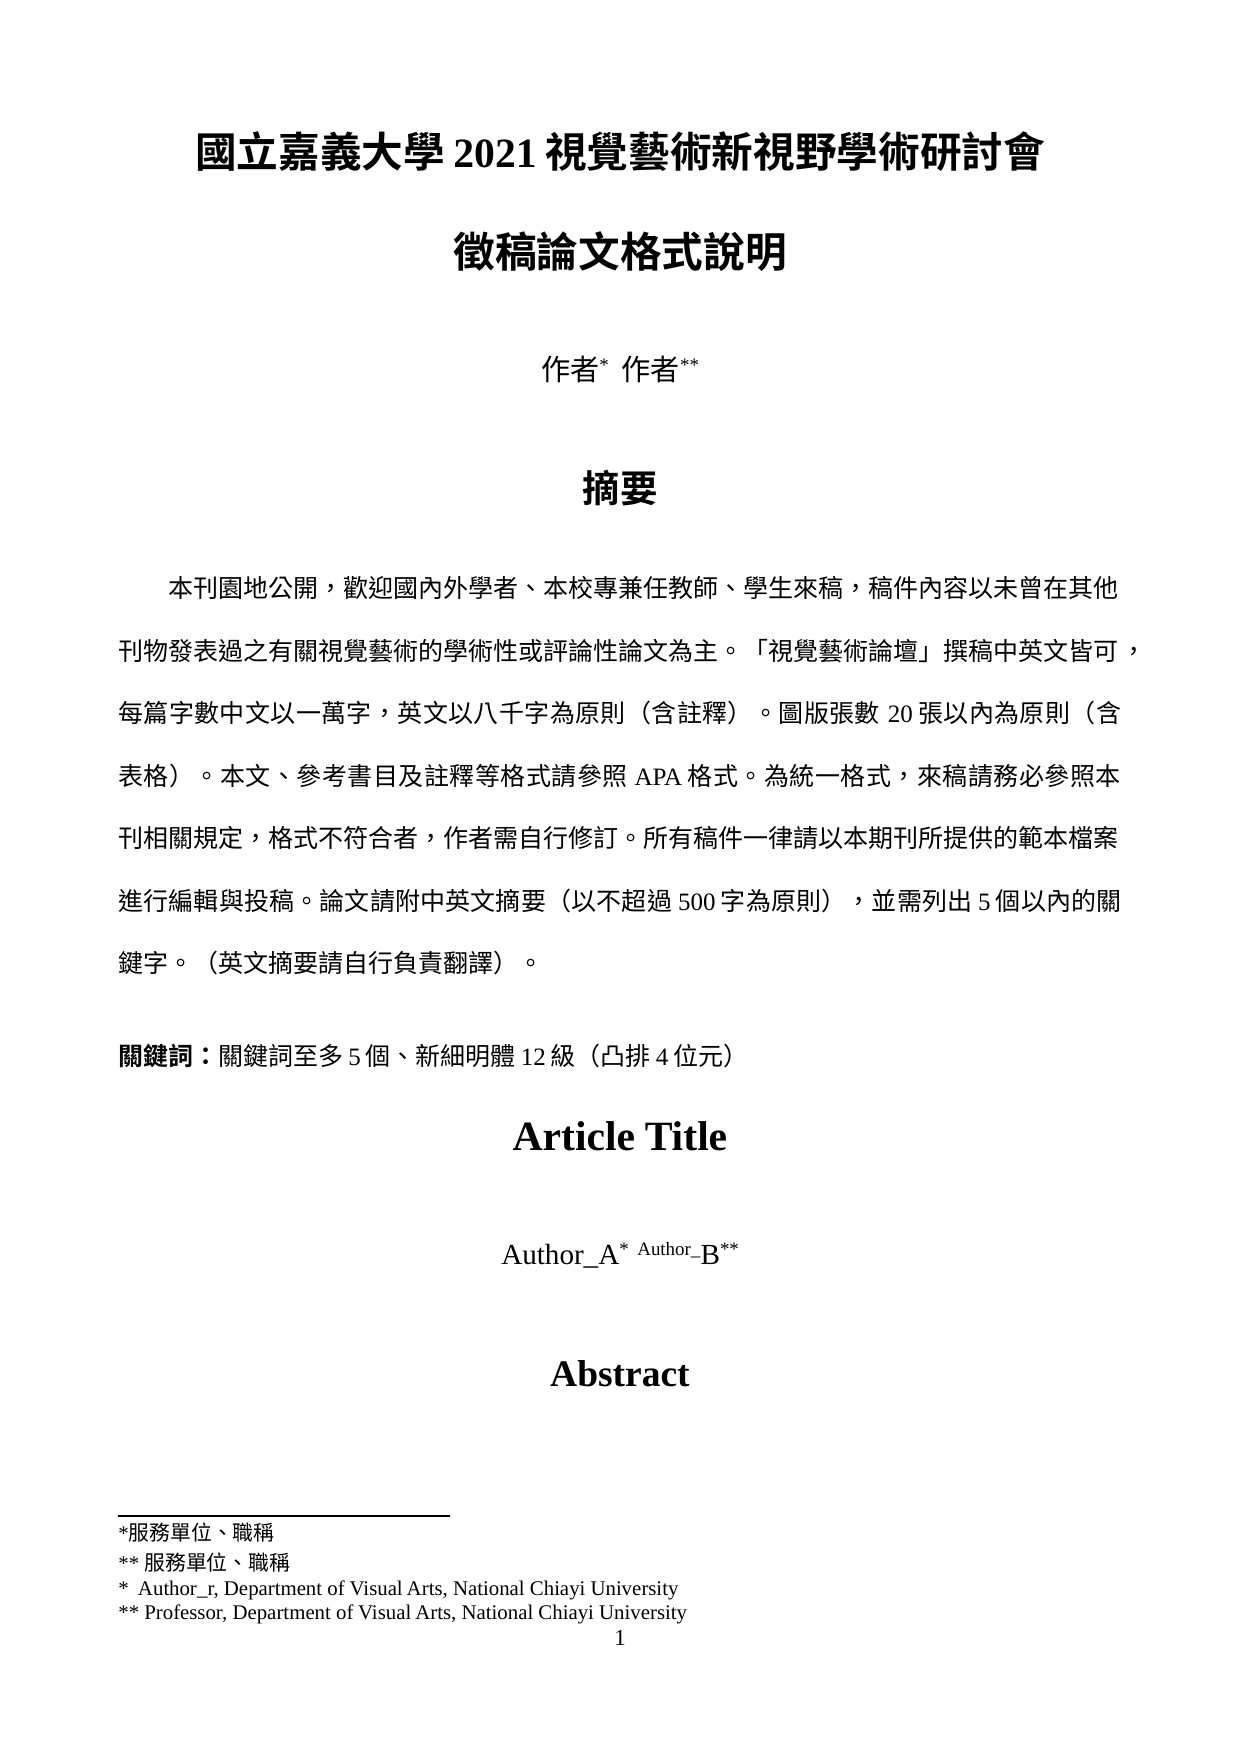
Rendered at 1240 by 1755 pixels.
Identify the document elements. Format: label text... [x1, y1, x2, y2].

text 關鍵詞：關鍵詞至多5個、新細明體12級（凸排4位元） [118, 1012, 1121, 1075]
text 本刊園地公開，歡迎國內外學者、本校專兼任教師、學生來稿，稿件內容以未曾在其他刊物發表過之有關視覺藝術的學術性或評論性論文為主。「視覺藝術論壇」撰稿中英文皆可，每篇字數中文以一萬字，英文以八千字為原則（含註釋）。圖版張數20張以內為原則（含表格）。本文、參考書目及註釋等格式請參照APA格式。為統一格式，來稿請務必參照本刊相關規定，格式不符合者，作者需自行修訂。所有稿件一律請以本期刊所提供的範本檔案進行編輯與投稿。論文請附中英文摘要（以不超過500字為原則），並需列出5個以內的關鍵字。（英文摘要請自行負責翻譯）。 [118, 545, 1121, 982]
text 徵稿論文格式說明 [118, 207, 1121, 270]
text Author_AB [118, 1212, 1121, 1275]
text 國立嘉義大學2021視覺藝術新視野學術研討會 [118, 107, 1121, 170]
text Article Title [118, 1094, 1121, 1156]
text 摘要 [118, 445, 1121, 507]
text 服務單位、職稱 [118, 1516, 1121, 1546]
text Professor, Department of Visual Arts, National Chiayi University [118, 1600, 1121, 1624]
text 作者 作者 [118, 326, 1121, 389]
text 服務單位、職稱 [118, 1546, 1121, 1576]
text r, Department of Visual Arts, National Chiayi University [118, 1576, 1121, 1600]
text Abstract [118, 1331, 1121, 1394]
